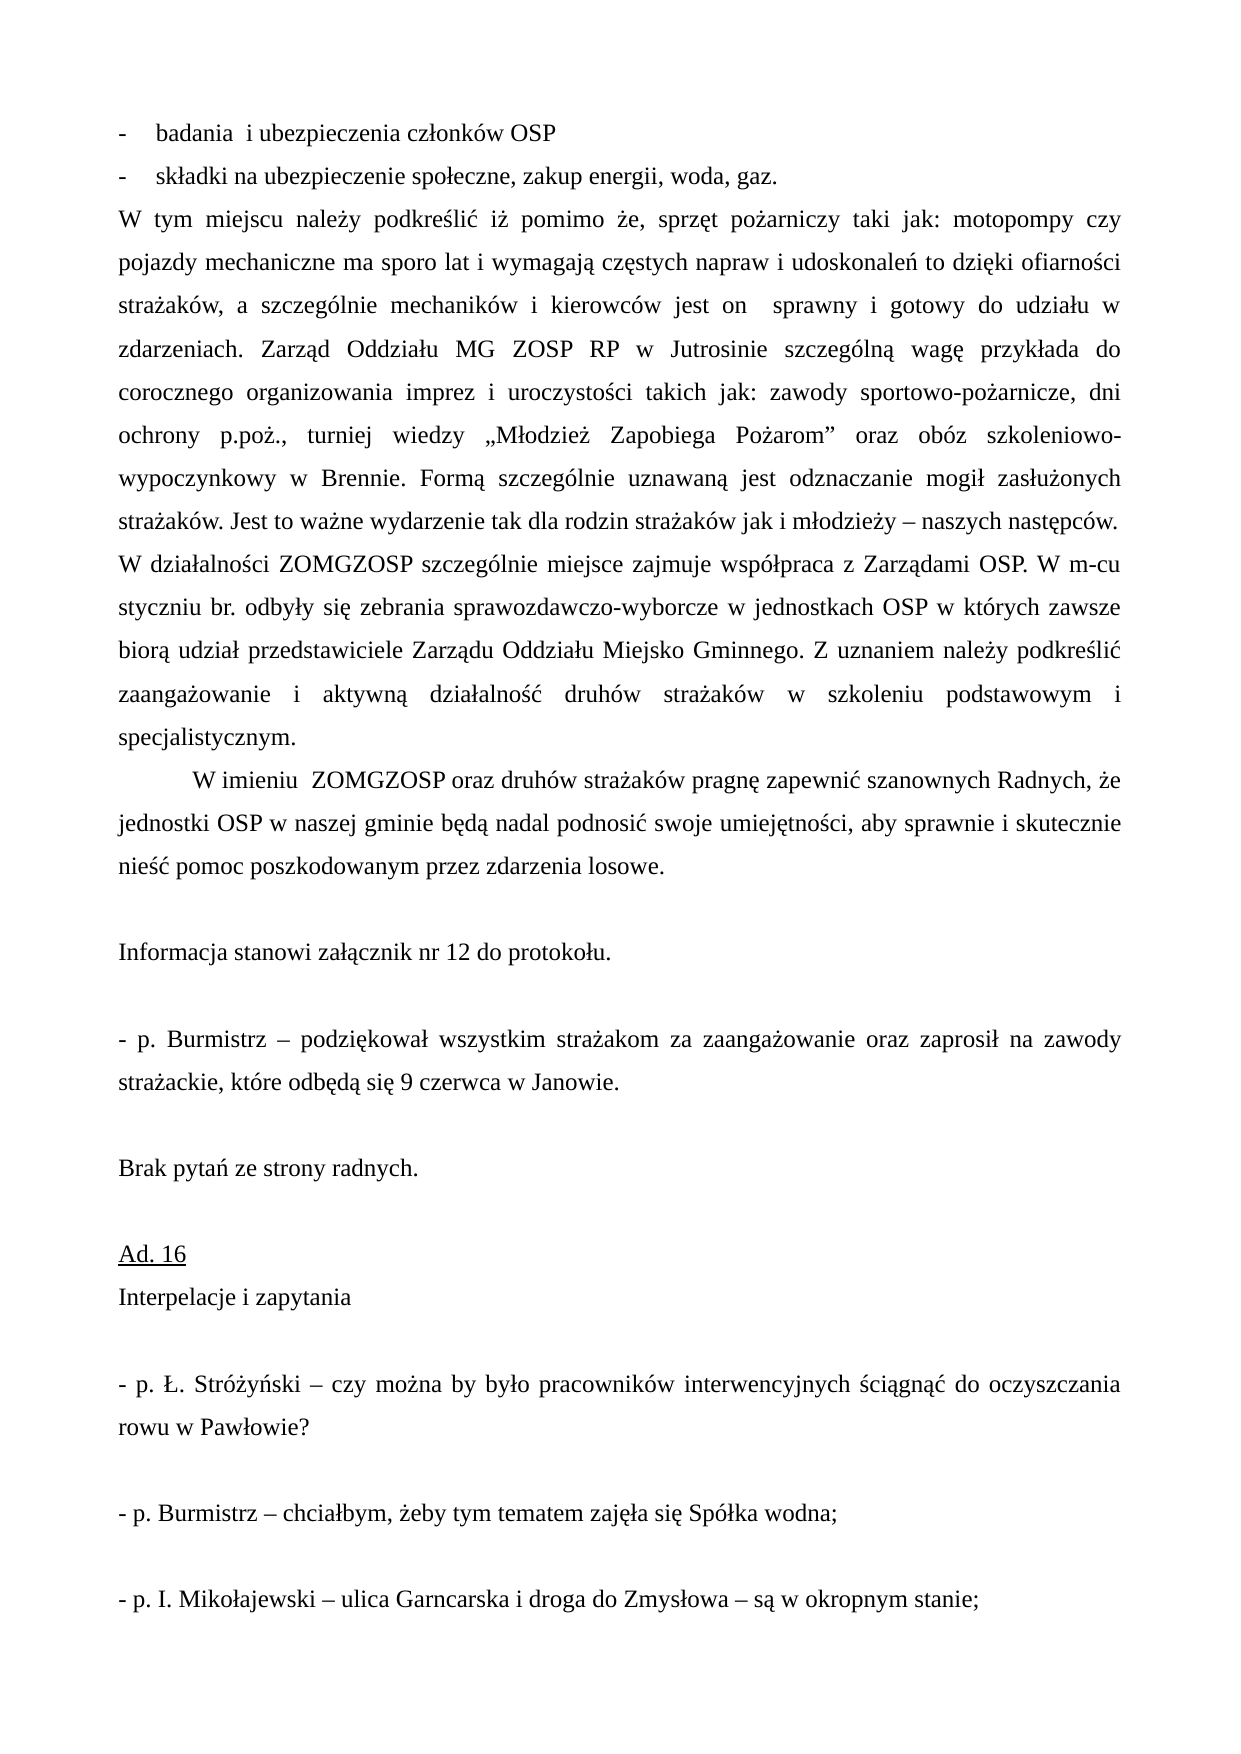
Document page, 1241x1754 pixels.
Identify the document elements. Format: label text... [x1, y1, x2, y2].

text - p. Burmistrz – chciałbym, żeby tym tematem zajęła się Spółka wodna; [118, 1498, 1122, 1527]
list badania i ubezpieczenia członków OSP [118, 118, 1122, 147]
text Ad. 16 [118, 1239, 1122, 1268]
text W działalności ZOMGZOSP szczególnie miejsce zajmuje współpraca z Zarządami OSP. W m-cu styczniu br. odbyły się zebrania sprawozdawczo-wyborcze w jednostkach OSP w których zawsze biorą udział przedstawiciele Zarządu Oddziału Miejsko Gminnego. Z uznaniem należy podkreślić zaangażowanie i aktywną działalność druhów strażaków w szkoleniu podstawowym i specjalistycznym. [118, 549, 1122, 751]
text - p. Ł. Stróżyński – czy można by było pracowników interwencyjnych ściągnąć do oczyszczania rowu w Pawłowie? [118, 1369, 1122, 1441]
text Interpelacje i zapytania [118, 1282, 1122, 1311]
text Informacja stanowi załącznik nr 12 do protokołu. [118, 937, 1122, 966]
list składki na ubezpieczenie społeczne, zakup energii, woda, gaz. [118, 161, 1122, 190]
text - p. I. Mikołajewski – ulica Garncarska i droga do Zmysłowa – są w okropnym stanie; [118, 1584, 1122, 1613]
text W imieniu ZOMGZOSP oraz druhów strażaków pragnę zapewnić szanownych Radnych, że jednostki OSP w naszej gminie będą nadal podnosić swoje umiejętności, aby sprawnie i skutecznie nieść pomoc poszkodowanym przez zdarzenia losowe. [118, 765, 1122, 880]
text Brak pytań ze strony radnych. [118, 1153, 1122, 1182]
text - p. Burmistrz – podziękował wszystkim strażakom za zaangażowanie oraz zaprosił na zawody strażackie, które odbędą się 9 czerwca w Janowie. [118, 1024, 1122, 1096]
text W tym miejscu należy podkreślić iż pomimo że, sprzęt pożarniczy taki jak: motopompy czy pojazdy mechaniczne ma sporo lat i wymagają częstych napraw i udoskonaleń to dzięki ofiarności strażaków, a szczególnie mechaników i kierowców jest on sprawny i gotowy do udziału w zdarzeniach. Zarząd Oddziału MG ZOSP RP w Jutrosinie szczególną wagę przykłada do corocznego organizowania imprez i uroczystości takich jak: zawody sportowo-pożarnicze, dni ochrony p.poż., turniej wiedzy „Młodzież Zapobiega Pożarom” oraz obóz szkoleniowo-wypoczynkowy w Brennie. Formą szczególnie uznawaną jest odznaczanie mogił zasłużonych strażaków. Jest to ważne wydarzenie tak dla rodzin strażaków jak i młodzieży – naszych następców. [118, 204, 1122, 535]
